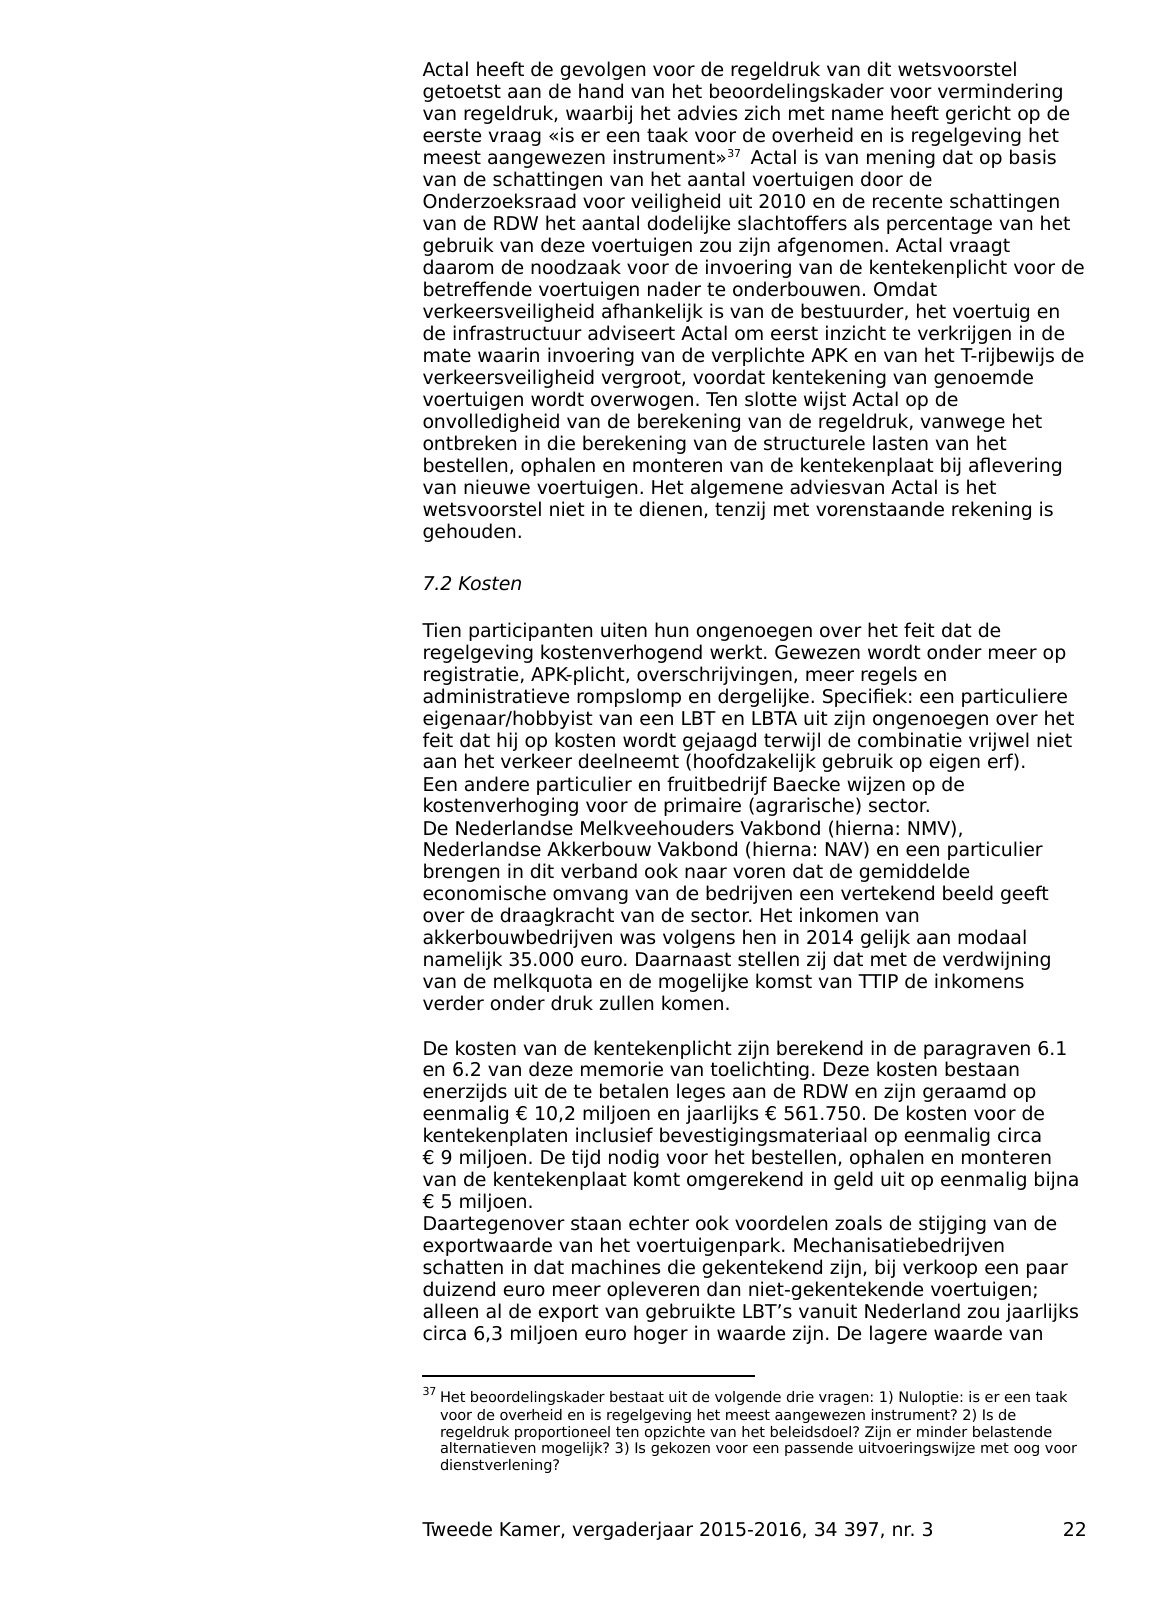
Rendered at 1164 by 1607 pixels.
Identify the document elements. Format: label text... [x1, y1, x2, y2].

text Actal heeft de gevolgen voor de regeldruk van dit wetsvoorstel getoetst aan de hand van het beoordelingskader voor vermindering van regeldruk, waarbij het advies zich met name heeft gericht op de eerste vraag «is er een taak voor de overheid en is regelgeving het meest aangewezen instrument» Actal is van mening dat op basis van de schattingen van het aantal voertuigen door de Onderzoeksraad voor veiligheid uit 2010 en de recente schattingen van de RDW het aantal dodelijke slachtoffers als percentage van het gebruik van deze voertuigen zou zijn afgenomen. Actal vraagt daarom de noodzaak voor de invoering van de kentekenplicht voor de betreffende voertuigen nader te onderbouwen. Omdat verkeersveiligheid afhankelijk is van de bestuurder, het voertuig en de infrastructuur adviseert Actal om eerst inzicht te verkrijgen in de mate waarin invoering van de verplichte APK en van het T-rijbewijs de verkeersveiligheid vergroot, voordat kentekening van genoemde voertuigen wordt overwogen. Ten slotte wijst Actal op de onvolledigheid van de berekening van de regeldruk, vanwege het ontbreken in die berekening van de structurele lasten van het bestellen, ophalen en monteren van de kentekenplaat bij aflevering van nieuwe voertuigen. Het algemene adviesvan Actal is het wetsvoorstel niet in te dienen, tenzij met vorenstaande rekening is gehouden. [422, 59, 1087, 543]
text De Nederlandse Melkveehouders Vakbond (hierna: NMV), Nederlandse Akkerbouw Vakbond (hierna: NAV) en een particulier brengen in dit verband ook naar voren dat de gemiddelde economische omvang van de bedrijven een vertekend beeld geeft over de draagkracht van de sector. Het inkomen van akkerbouwbedrijven was volgens hen in 2014 gelijk aan modaal namelijk 35.000 euro. Daarnaast stellen zij dat met de verdwijning van de melkquota en de mogelijke komst van TTIP de inkomens verder onder druk zullen komen. [422, 817, 1087, 1015]
text Een andere particulier en fruitbedrijf Baecke wijzen op de kostenverhoging voor de primaire (agrarische) sector. [422, 773, 1087, 817]
text Daartegenover staan echter ook voordelen zoals de stijging van de exportwaarde van het voertuigenpark. Mechanisatiebedrijven schatten in dat machines die gekentekend zijn, bij verkoop een paar duizend euro meer opleveren dan niet-gekentekende voertuigen; alleen al de export van gebruikte LBT’s vanuit Nederland zou jaarlijks circa 6,3 miljoen euro hoger in waarde zijn. De lagere waarde van [422, 1213, 1087, 1345]
subtitle 7.2 Kosten [422, 573, 1087, 594]
text Tien participanten uiten hun ongenoegen over het feit dat de regelgeving kostenverhogend werkt. Gewezen wordt onder meer op registratie, APK-plicht, overschrijvingen, meer regels en administratieve rompslomp en dergelijke. Specifiek: een particuliere eigenaar/hobbyist van een LBT en LBTA uit zijn ongenoegen over het feit dat hij op kosten wordt gejaagd terwijl de combinatie vrijwel niet aan het verkeer deelneemt (hoofdzakelijk gebruik op eigen erf). [422, 619, 1087, 773]
text De kosten van de kentekenplicht zijn berekend in de paragraven 6.1 en 6.2 van deze memorie van toelichting. Deze kosten bestaan enerzijds uit de te betalen leges aan de RDW en zijn geraamd op eenmalig € 10,2 miljoen en jaarlijks € 561.750. De kosten voor de kentekenplaten inclusief bevestigingsmateriaal op eenmalig circa € 9 miljoen. De tijd nodig voor het bestellen, ophalen en monteren van de kentekenplaat komt omgerekend in geld uit op eenmalig bijna € 5 miljoen. [422, 1037, 1087, 1213]
text Het beoordelingskader bestaat uit de volgende drie vragen: 1) Nuloptie: is er een taak voor de overheid en is regelgeving het meest aangewezen instrument? 2) Is de regeldruk proportioneel ten opzichte van het beleidsdoel? Zijn er minder belastende alternatieven mogelijk? 3) Is gekozen voor een passende uitvoeringswijze met oog voor dienstverlening? [422, 1385, 1087, 1474]
